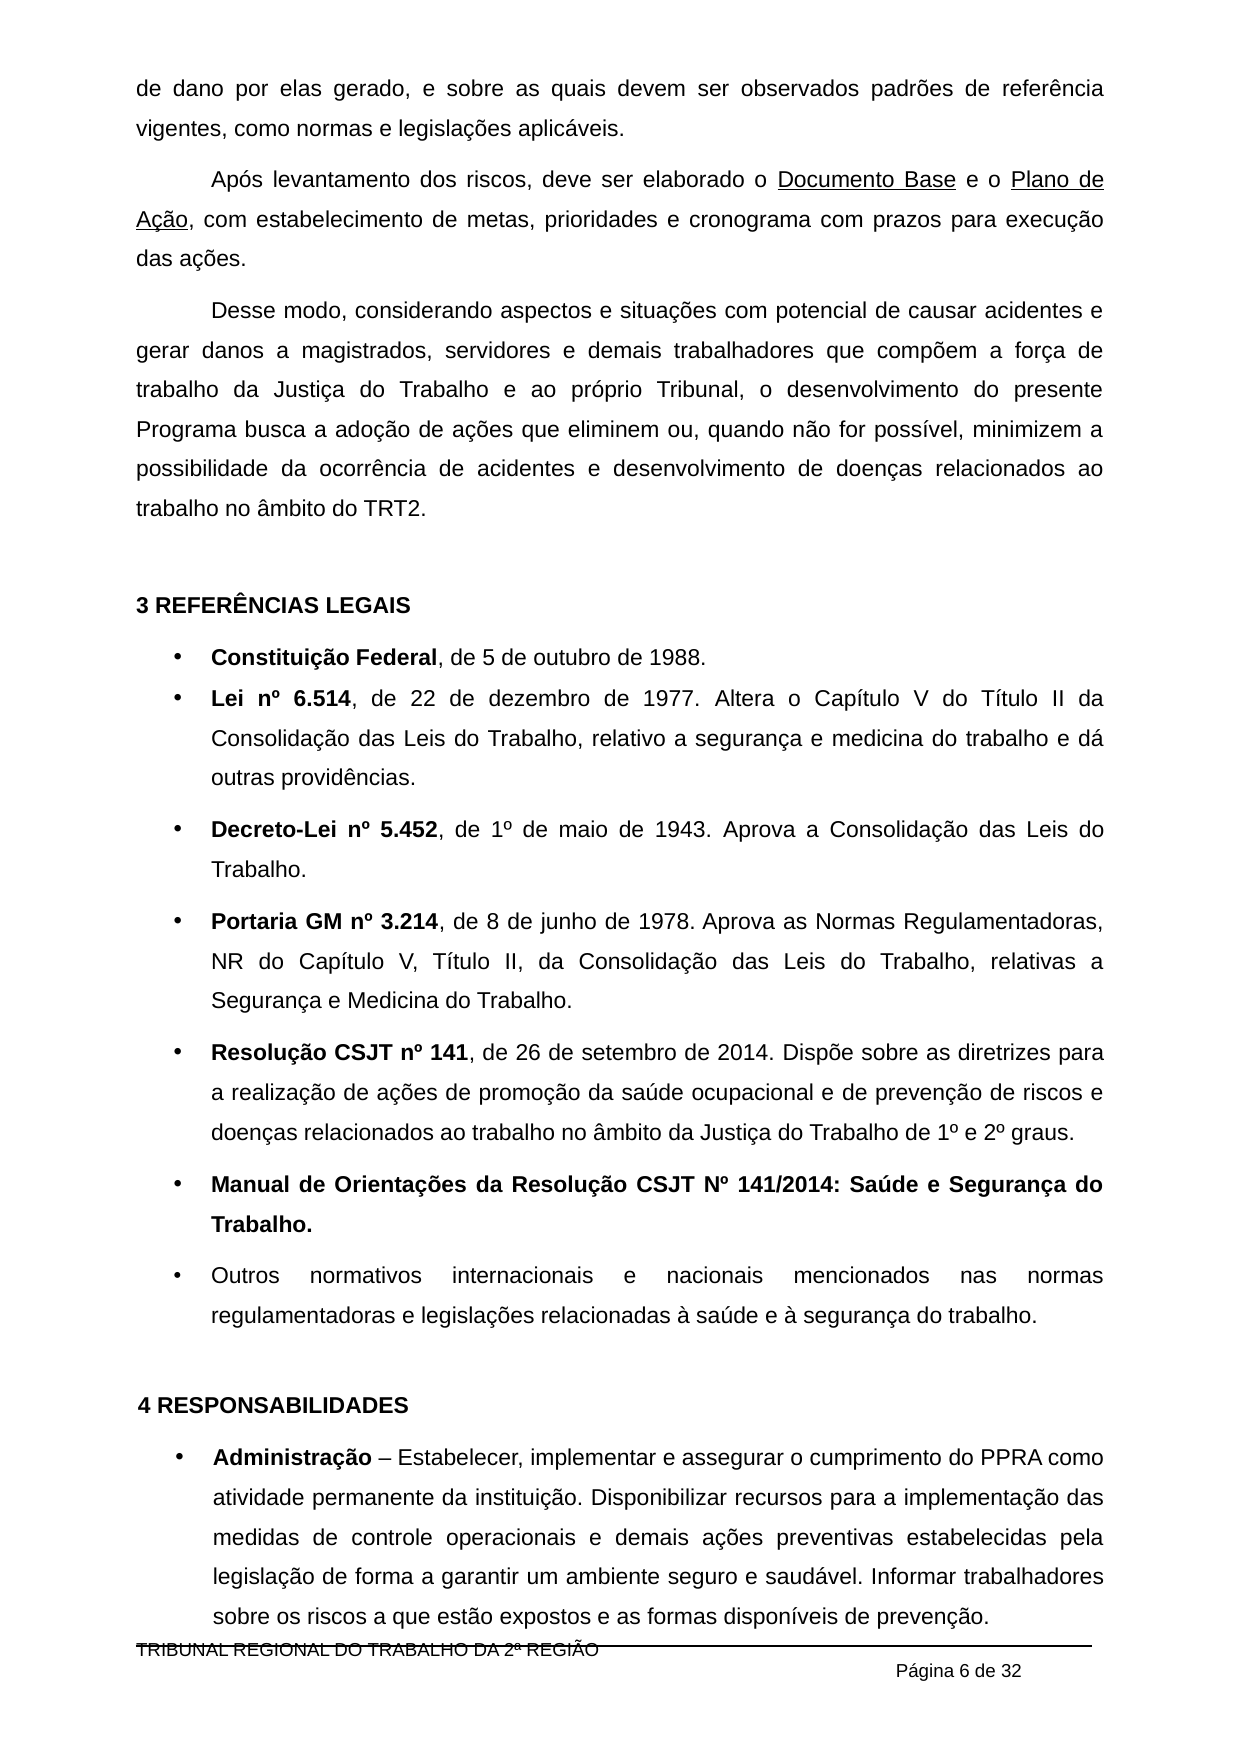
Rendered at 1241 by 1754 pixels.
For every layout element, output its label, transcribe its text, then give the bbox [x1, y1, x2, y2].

text Após levantamento dos riscos, deve ser elaborado o Documento Base e o Plano de Ação, com estabelecimento de metas, prioridades e cronograma com prazos para execução das ações. [136, 166, 1104, 272]
list Outros normativos internacionais e nacionais mencionados nas normas regulamentadoras e legislações relacionadas à saúde e à segurança do trabalho. [173, 1262, 1104, 1328]
list 3 REFERÊNCIAS LEGAIS [136, 592, 1104, 619]
list Lei nº 6.514, de 22 de dezembro de 1977. Altera o Capítulo V do Título II da Consolidação das Leis do Trabalho, relativo a segurança e medicina do trabalho e dá outras providências. [173, 684, 1104, 790]
list Administração – Estabelecer, implementar e assegurar o cumprimento do PPRA como atividade permanente da instituição. Disponibilizar recursos para a implementação das medidas de controle operacionais e demais ações preventivas estabelecidas pela legislação de forma a garantir um ambiente seguro e saudável. Informar trabalhadores sobre os riscos a que estão expostos e as formas disponíveis de prevenção. [175, 1444, 1104, 1629]
text 4 RESPONSABILIDADES [138, 1392, 1104, 1419]
list Portaria GM nº 3.214, de 8 de junho de 1978. Aprova as Normas Regulamentadoras, NR do Capítulo V, Título II, da Consolidação das Leis do Trabalho, relativas a Segurança e Medicina do Trabalho. [173, 908, 1104, 1014]
text Desse modo, considerando aspectos e situações com potencial de causar acidentes e gerar danos a magistrados, servidores e demais trabalhadores que compõem a força de trabalho da Justiça do Trabalho e ao próprio Tribunal, o desenvolvimento do presente Programa busca a adoção de ações que eliminem ou, quando não for possível, minimizem a possibilidade da ocorrência de acidentes e desenvolvimento de doenças relacionados ao trabalho no âmbito do TRT2. [136, 297, 1104, 521]
text de dano por elas gerado, e sobre as quais devem ser observados padrões de referência vigentes, como normas e legislações aplicáveis. [136, 75, 1104, 141]
list Resolução CSJT nº 141, de 26 de setembro de 2014. Dispõe sobre as diretrizes para a realização de ações de promoção da saúde ocupacional e de prevenção de riscos e doenças relacionados ao trabalho no âmbito da Justiça do Trabalho de 1º e 2º graus. [173, 1039, 1104, 1145]
list Decreto-Lei nº 5.452, de 1º de maio de 1943. Aprova a Consolidação das Leis do Trabalho. [173, 816, 1104, 882]
list Constituição Federal, de 5 de outubro de 1988. [173, 644, 1104, 671]
list Manual de Orientações da Resolução CSJT Nº 141/2014: Saúde e Segurança do Trabalho. [173, 1171, 1104, 1237]
